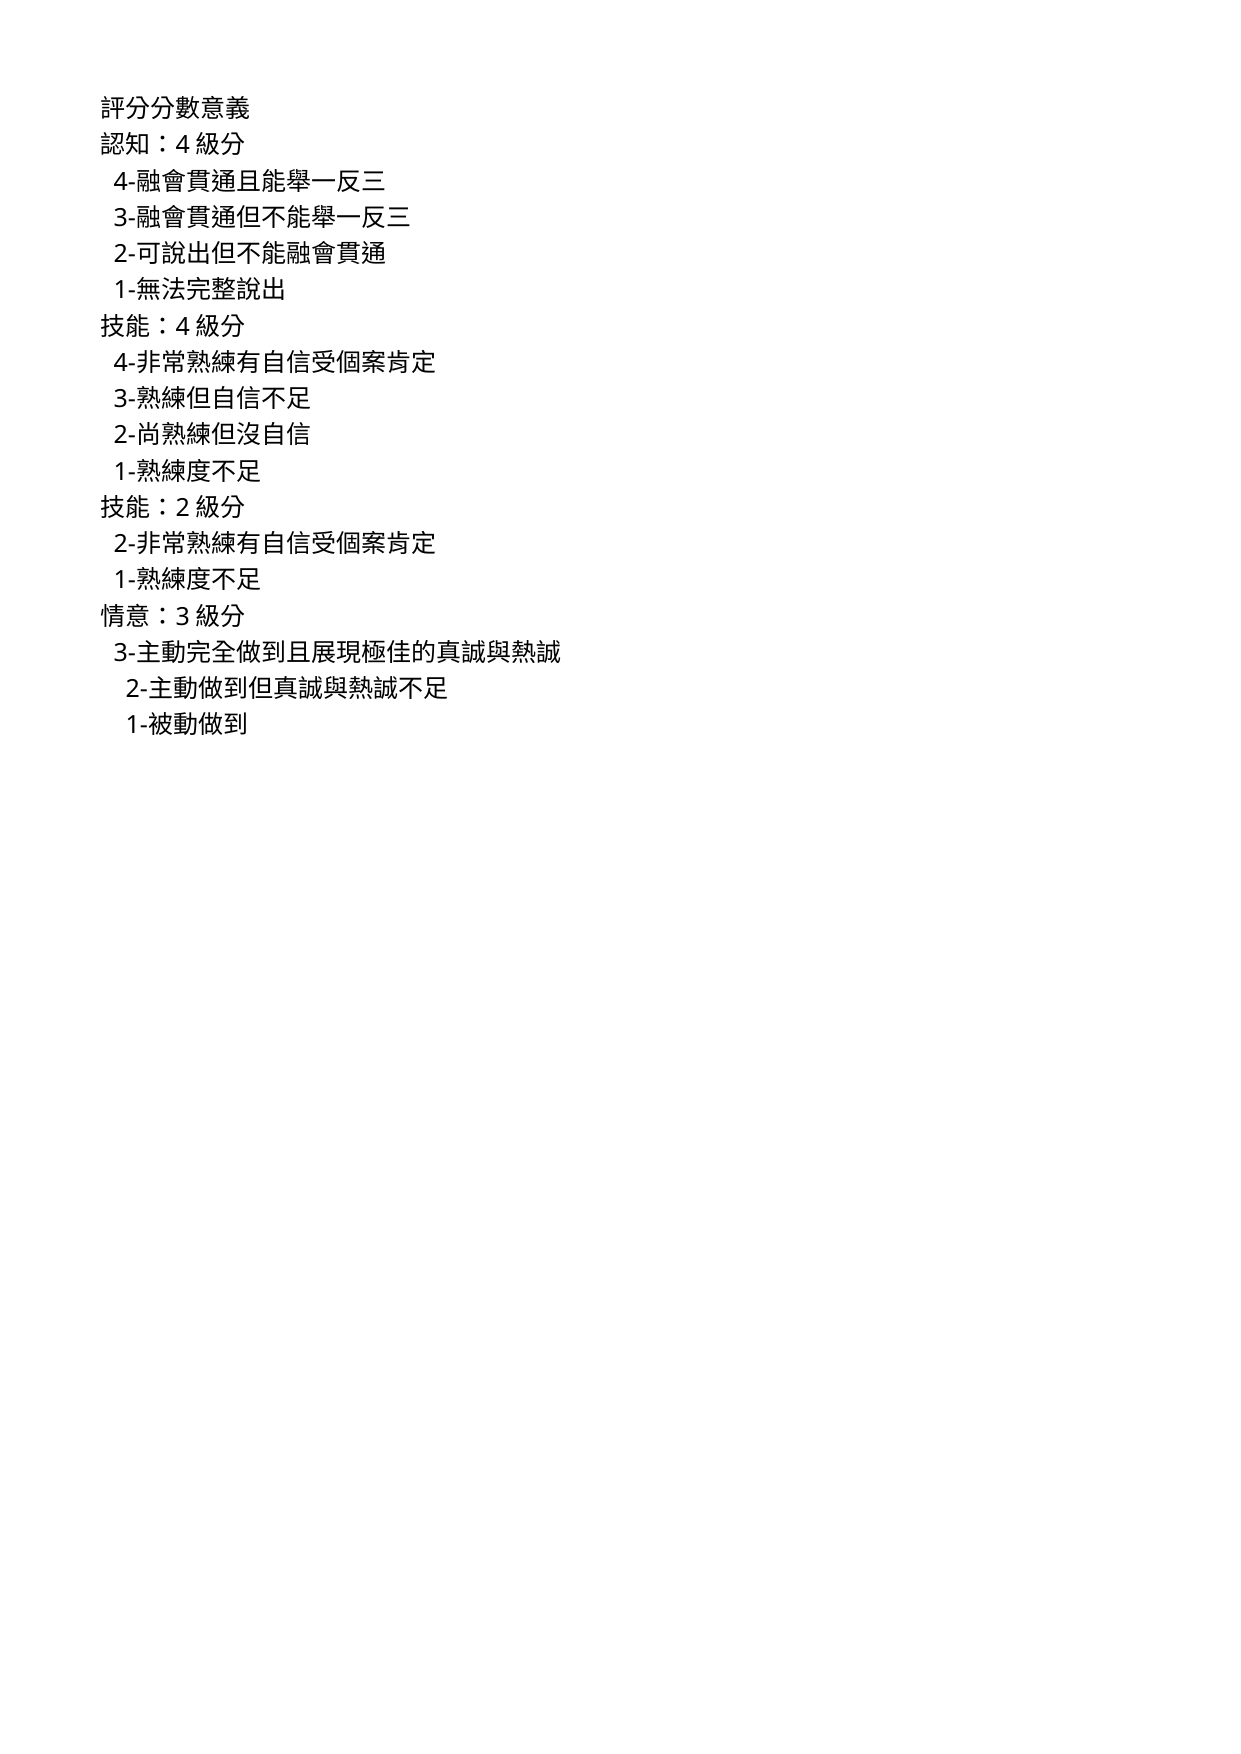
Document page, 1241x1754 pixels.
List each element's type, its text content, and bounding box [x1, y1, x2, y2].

text 技能：2級分 [100, 487, 1152, 524]
text 評分分數意義 [100, 89, 1152, 125]
text 技能：4級分 [100, 306, 1152, 342]
text 1-被動做到 [100, 705, 1152, 741]
text 2-非常熟練有自信受個案肯定 [100, 524, 1152, 560]
text 1-無法完整說出 [100, 270, 1152, 306]
text 3-熟練但自信不足 [100, 379, 1152, 415]
text 4-融會貫通且能舉一反三 [100, 161, 1152, 197]
text 1-熟練度不足 [100, 560, 1152, 596]
text 認知：4級分 [100, 125, 1152, 161]
text 情意：3級分 [100, 596, 1152, 632]
text 2-可說出但不能融會貫通 [100, 234, 1152, 270]
text 2-尚熟練但沒自信 [100, 415, 1152, 451]
text 3-主動完全做到且展現極佳的真誠與熱誠 [100, 632, 1152, 669]
text 4-非常熟練有自信受個案肯定 [100, 342, 1152, 379]
text 2-主動做到但真誠與熱誠不足 [100, 669, 1152, 705]
text 3-融會貫通但不能舉一反三 [100, 197, 1152, 234]
text 1-熟練度不足 [100, 451, 1152, 487]
